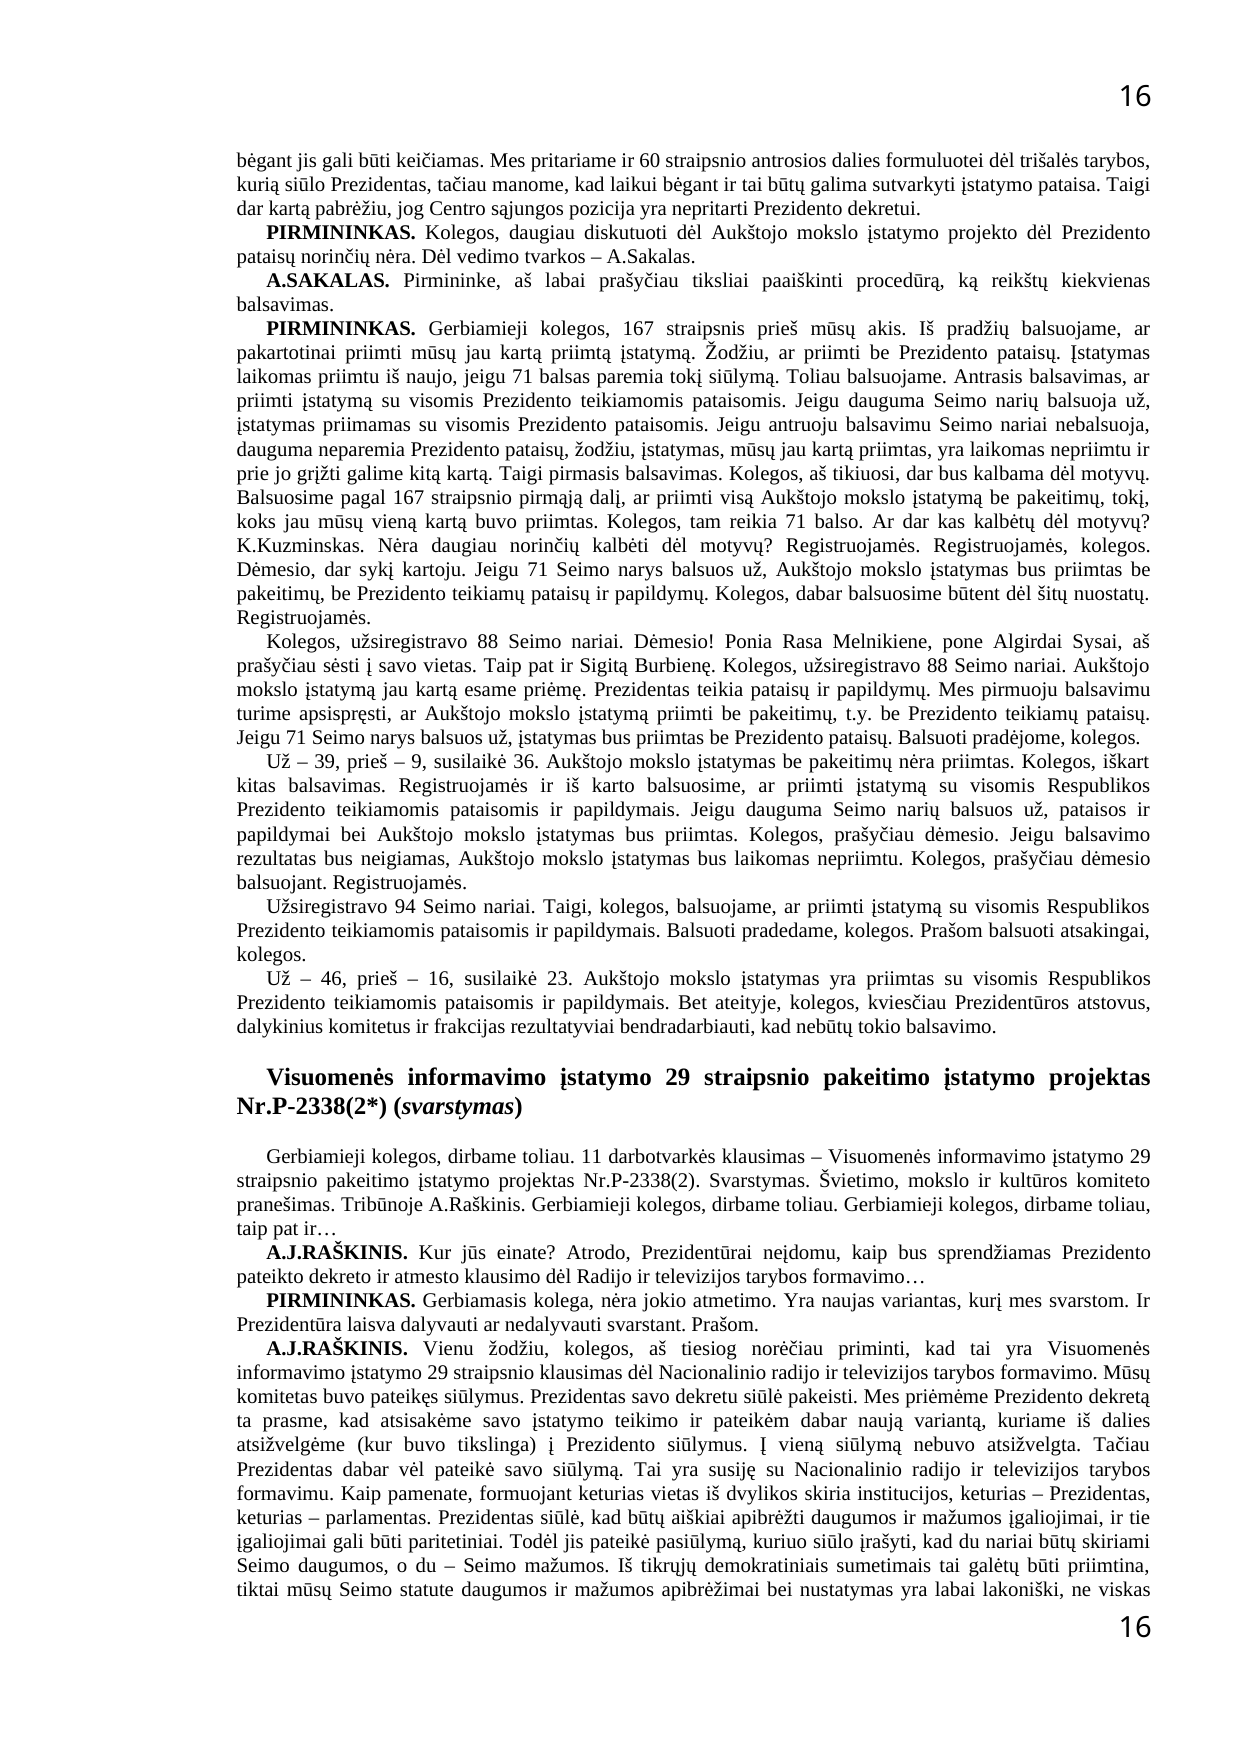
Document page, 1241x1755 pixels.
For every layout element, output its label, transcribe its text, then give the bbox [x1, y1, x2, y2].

text Už – 46, prieš – 16, susilaikė 23. Aukštojo mokslo įstatymas yra priimtas su visomis Respublikos Prezidento teikiamomis pataisomis ir papildymais. Bet ateityje, kolegos, kviesčiau Prezidentūros atstovus, dalykinius komitetus ir frakcijas rezultatyviai bendradarbiauti, kad nebūtų tokio balsavimo. [236, 966, 1152, 1038]
text Kolegos, užsiregistravo 88 Seimo nariai. Dėmesio! Ponia Rasa Melnikiene, pone Algirdai Sysai, aš prašyčiau sėsti į savo vietas. Taip pat ir Sigitą Burbienę. Kolegos, užsiregistravo 88 Seimo nariai. Aukštojo mokslo įstatymą jau kartą esame priėmę. Prezidentas teikia pataisų ir papildymų. Mes pirmuoju balsavimu turime apsispręsti, ar Aukštojo mokslo įstatymą priimti be pakeitimų, t.y. be Prezidento teikiamų pataisų. Jeigu 71 Seimo narys balsuos už, įstatymas bus priimtas be Prezidento pataisų. Balsuoti pradėjome, kolegos. [236, 629, 1152, 749]
text bėgant jis gali būti keičiamas. Mes pritariame ir 60 straipsnio antrosios dalies formuluotei dėl trišalės tarybos, kurią siūlo Prezidentas, tačiau manome, kad laikui bėgant ir tai būtų galima sutvarkyti įstatymo pataisa. Taigi dar kartą pabrėžiu, jog Centro sąjungos pozicija yra nepritarti Prezidento dekretui. [236, 148, 1152, 220]
text PIRMININKAS. Kolegos, daugiau diskutuoti dėl Aukštojo mokslo įstatymo projekto dėl Prezidento pataisų norinčių nėra. Dėl vedimo tvarkos – A.Sakalas. [236, 220, 1152, 268]
text A.J.RAŠKINIS. Kur jūs einate? Atrodo, Prezidentūrai neįdomu, kaip bus sprendžiamas Prezidento pateikto dekreto ir atmesto klausimo dėl Radijo ir televizijos tarybos formavimo… [236, 1240, 1152, 1288]
text Gerbiamieji kolegos, dirbame toliau. 11 darbotvarkės klausimas – Visuomenės informavimo įstatymo 29 straipsnio pakeitimo įstatymo projektas Nr.P-2338(2). Svarstymas. Švietimo, mokslo ir kultūros komiteto pranešimas. Tribūnoje A.Raškinis. Gerbiamieji kolegos, dirbame toliau. Gerbiamieji kolegos, dirbame toliau, taip pat ir… [236, 1144, 1152, 1240]
text A.SAKALAS. Pirmininke, aš labai prašyčiau tiksliai paaiškinti procedūrą, ką reikštų kiekvienas balsavimas. [236, 268, 1152, 316]
text A.J.RAŠKINIS. Vienu žodžiu, kolegos, aš tiesiog norėčiau priminti, kad tai yra Visuomenės informavimo įstatymo 29 straipsnio klausimas dėl Nacionalinio radijo ir televizijos tarybos formavimo. Mūsų komitetas buvo pateikęs siūlymus. Prezidentas savo dekretu siūlė pakeisti. Mes priėmėme Prezidento dekretą ta prasme, kad atsisakėme savo įstatymo teikimo ir pateikėm dabar naują variantą, kuriame iš dalies atsižvelgėme (kur buvo tikslinga) į Prezidento siūlymus. Į vieną siūlymą nebuvo atsižvelgta. Tačiau Prezidentas dabar vėl pateikė savo siūlymą. Tai yra susiję su Nacionalinio radijo ir televizijos tarybos formavimu. Kaip pamenate, formuojant keturias vietas iš dvylikos skiria institucijos, keturias – Prezidentas, keturias – parlamentas. Prezidentas siūlė, kad būtų aiškiai apibrėžti daugumos ir mažumos įgaliojimai, ir tie įgaliojimai gali būti paritetiniai. Todėl jis pateikė pasiūlymą, kuriuo siūlo įrašyti, kad du nariai būtų skiriami Seimo daugumos, o du – Seimo mažumos. Iš tikrųjų demokratiniais sumetimais tai galėtų būti priimtina, tiktai mūsų Seimo statute daugumos ir mažumos apibrėžimai bei nustatymas yra labai lakoniški, ne viskas [236, 1336, 1152, 1601]
text Už – 39, prieš – 9, susilaikė 36. Aukštojo mokslo įstatymas be pakeitimų nėra priimtas. Kolegos, iškart kitas balsavimas. Registruojamės ir iš karto balsuosime, ar priimti įstatymą su visomis Respublikos Prezidento teikiamomis pataisomis ir papildymais. Jeigu dauguma Seimo narių balsuos už, pataisos ir papildymai bei Aukštojo mokslo įstatymas bus priimtas. Kolegos, prašyčiau dėmesio. Jeigu balsavimo rezultatas bus neigiamas, Aukštojo mokslo įstatymas bus laikomas nepriimtu. Kolegos, prašyčiau dėmesio balsuojant. Registruojamės. [236, 749, 1152, 894]
text Užsiregistravo 94 Seimo nariai. Taigi, kolegos, balsuojame, ar priimti įstatymą su visomis Respublikos Prezidento teikiamomis pataisomis ir papildymais. Balsuoti pradedame, kolegos. Prašom balsuoti atsakingai, kolegos. [236, 894, 1152, 966]
text Visuomenės informavimo įstatymo 29 straipsnio pakeitimo įstatymo projektas Nr.P-2338(2*) (svarstymas) [236, 1062, 1152, 1119]
text PIRMININKAS. Gerbiamieji kolegos, 167 straipsnis prieš mūsų akis. Iš pradžių balsuojame, ar pakartotinai priimti mūsų jau kartą priimtą įstatymą. Žodžiu, ar priimti be Prezidento pataisų. Įstatymas laikomas priimtu iš naujo, jeigu 71 balsas paremia tokį siūlymą. Toliau balsuojame. Antrasis balsavimas, ar priimti įstatymą su visomis Prezidento teikiamomis pataisomis. Jeigu dauguma Seimo narių balsuoja už, įstatymas priimamas su visomis Prezidento pataisomis. Jeigu antruoju balsavimu Seimo nariai nebalsuoja, dauguma neparemia Prezidento pataisų, žodžiu, įstatymas, mūsų jau kartą priimtas, yra laikomas nepriimtu ir prie jo grįžti galime kitą kartą. Taigi pirmasis balsavimas. Kolegos, aš tikiuosi, dar bus kalbama dėl motyvų. Balsuosime pagal 167 straipsnio pirmąją dalį, ar priimti visą Aukštojo mokslo įstatymą be pakeitimų, tokį, koks jau mūsų vieną kartą buvo priimtas. Kolegos, tam reikia 71 balso. Ar dar kas kalbėtų dėl motyvų? K.Kuzminskas. Nėra daugiau norinčių kalbėti dėl motyvų? Registruojamės. Registruojamės, kolegos. Dėmesio, dar sykį kartoju. Jeigu 71 Seimo narys balsuos už, Aukštojo mokslo įstatymas bus priimtas be pakeitimų, be Prezidento teikiamų pataisų ir papildymų. Kolegos, dabar balsuosime būtent dėl šitų nuostatų. Registruojamės. [236, 316, 1152, 629]
text PIRMININKAS. Gerbiamasis kolega, nėra jokio atmetimo. Yra naujas variantas, kurį mes svarstom. Ir Prezidentūra laisva dalyvauti ar nedalyvauti svarstant. Prašom. [236, 1288, 1152, 1336]
